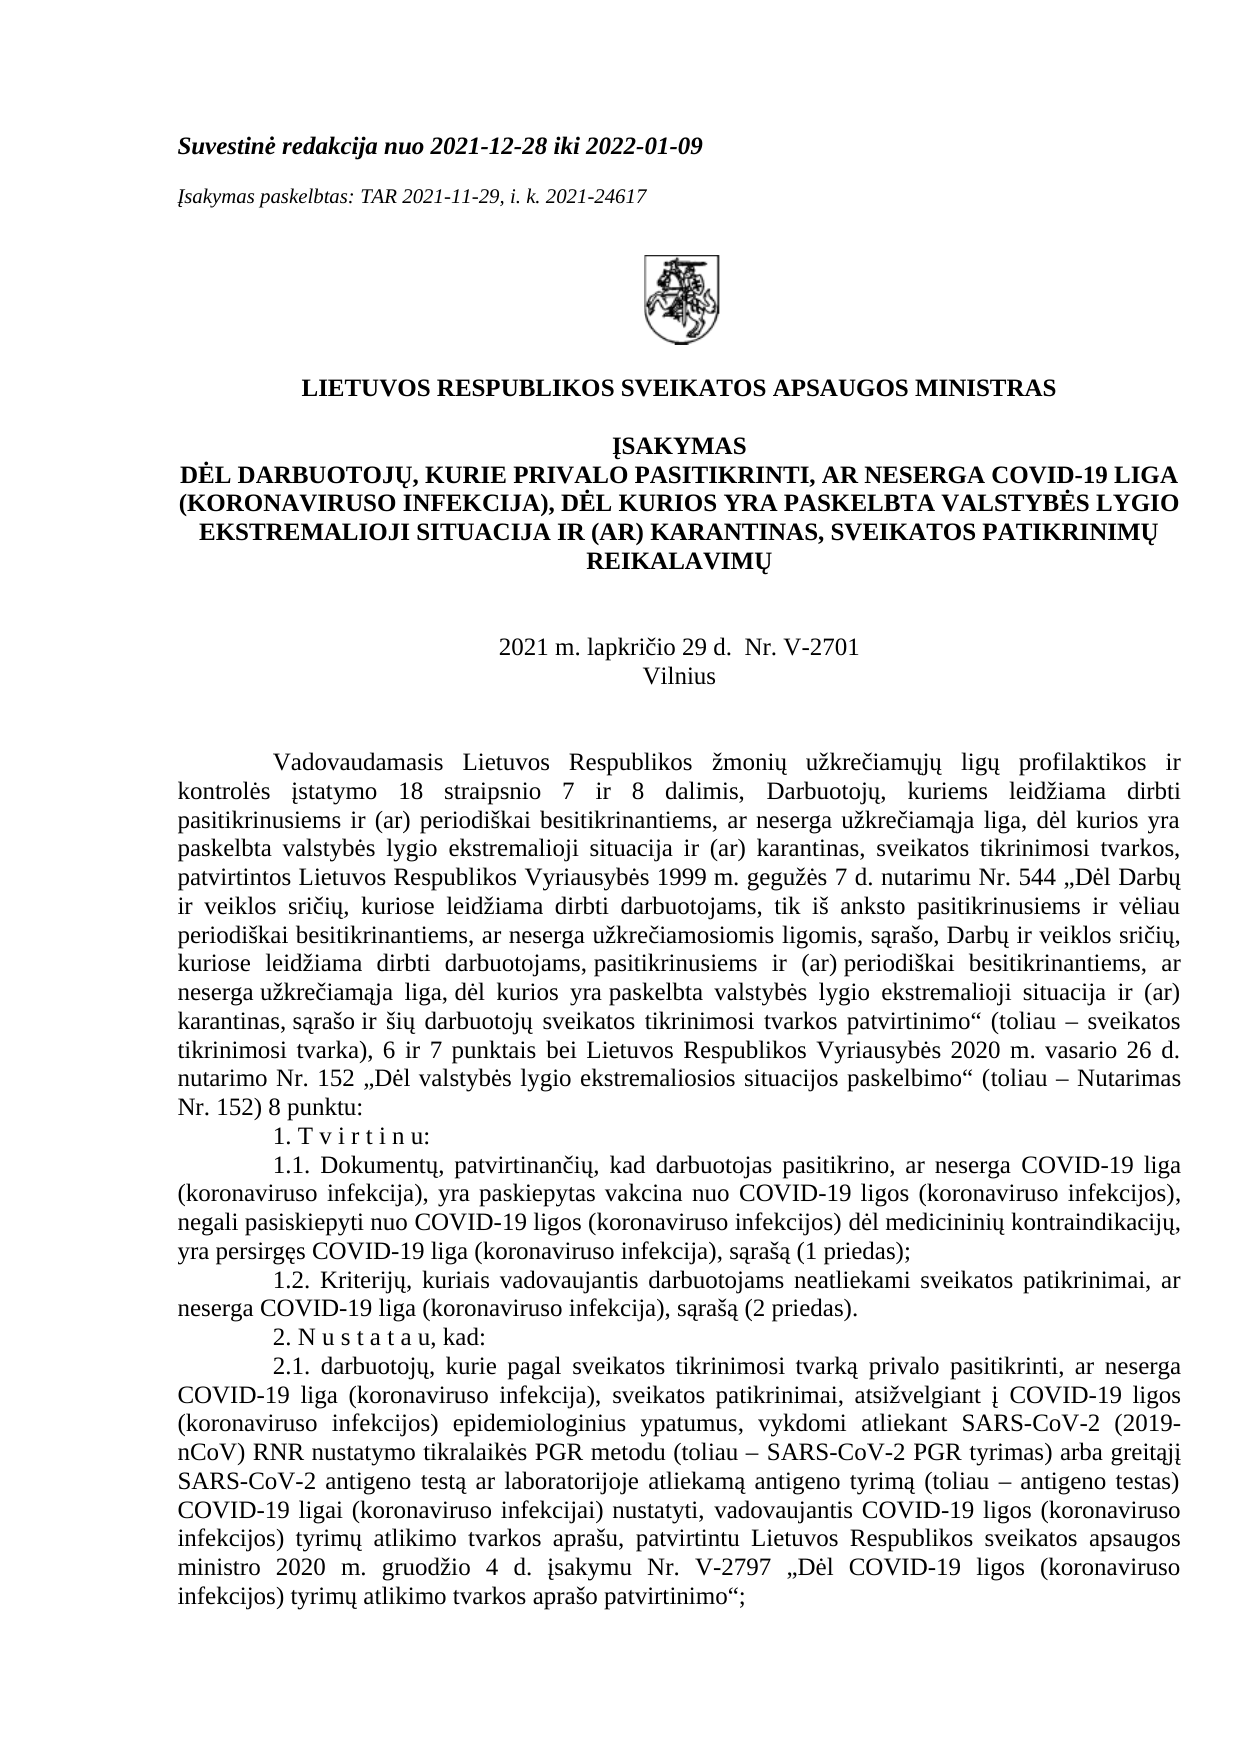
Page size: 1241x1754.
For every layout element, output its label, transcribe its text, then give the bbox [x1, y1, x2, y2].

text DĖL DARBUOTOJŲ, KURIE PRIVALO PASITIKRINTI, AR NESERGA COVID-19 LIGA (KORONAVIRUSO INFEKCIJA), DĖL KURIOS YRA PASKELBTA VALSTYBĖS LYGIO EKSTREMALIOJI SITUACIJA IR (AR) KARANTINAS, SVEIKATOS PATIKRINIMŲ REIKALAVIMŲ [177, 460, 1181, 575]
text 1. T v i r t i n u: [177, 1121, 1181, 1150]
text Suvestinė redakcija nuo 2021-12-28 iki 2022-01-09 [177, 131, 1181, 159]
text 2. N u s t a t a u, kad: [177, 1322, 1181, 1351]
text 1.2. Kriterijų, kuriais vadovaujantis darbuotojams neatliekami sveikatos patikrinimai, ar neserga COVID-19 liga (koronaviruso infekcija), sąrašą (2 priedas). [177, 1265, 1181, 1322]
text 1.1. Dokumentų, patvirtinančių, kad darbuotojas pasitikrino, ar neserga COVID-19 liga (koronaviruso infekcija), yra paskiepytas vakcina nuo COVID-19 ligos (koronaviruso infekcijos), negali pasiskiepyti nuo COVID-19 ligos (koronaviruso infekcijos) dėl medicininių kontraindikacijų, yra persirgęs COVID-19 liga (koronaviruso infekcija), sąrašą (1 priedas); [177, 1150, 1181, 1265]
text Vadovaudamasis Lietuvos Respublikos žmonių užkrečiamųjų ligų profilaktikos ir kontrolės įstatymo 18 straipsnio 7 ir 8 dalimis, Darbuotojų, kuriems leidžiama dirbti pasitikrinusiems ir (ar) periodiškai besitikrinantiems, ar neserga užkrečiamąja liga, dėl kurios yra paskelbta valstybės lygio ekstremalioji situacija ir (ar) karantinas, sveikatos tikrinimosi tvarkos, patvirtintos Lietuvos Respublikos Vyriausybės 1999 m. gegužės 7 d. nutarimu Nr. 544 „Dėl Darbų ir veiklos sričių, kuriose leidžiama dirbti darbuotojams, tik iš anksto pasitikrinusiems ir vėliau periodiškai besitikrinantiems, ar neserga užkrečiamosiomis ligomis, sąrašo, Darbų ir veiklos sričių, kuriose leidžiama dirbti darbuotojams, pasitikrinusiems ir (ar) periodiškai besitikrinantiems, ar neserga užkrečiamąja liga, dėl kurios yra paskelbta valstybės lygio ekstremalioji situacija ir (ar) karantinas, sąrašo ir šių darbuotojų sveikatos tikrinimosi tvarkos patvirtinimo“ (toliau – sveikatos tikrinimosi tvarka), 6 ir 7 punktais bei Lietuvos Respublikos Vyriausybės 2020 m. vasario 26 d. nutarimo Nr. 152 „Dėl valstybės lygio ekstremaliosios situacijos paskelbimo“ (toliau – Nutarimas Nr. 152) 8 punktu: [177, 747, 1181, 1121]
text 2021 m. lapkričio 29 d. Nr. V-2701 [177, 632, 1181, 661]
text 2.1. darbuotojų, kurie pagal sveikatos tikrinimosi tvarką privalo pasitikrinti, ar neserga COVID-19 liga (koronaviruso infekcija), sveikatos patikrinimai, atsižvelgiant į COVID-19 ligos (koronaviruso infekcijos) epidemiologinius ypatumus, vykdomi atliekant SARS-CoV-2 (2019-nCoV) RNR nustatymo tikralaikės PGR metodu (toliau – SARS-CoV-2 PGR tyrimas) arba greitąjį SARS-CoV-2 antigeno testą ar laboratorijoje atliekamą antigeno tyrimą (toliau – antigeno testas) COVID-19 ligai (koronaviruso infekcijai) nustatyti, vadovaujantis COVID-19 ligos (koronaviruso infekcijos) tyrimų atlikimo tvarkos aprašu, patvirtintu Lietuvos Respublikos sveikatos apsaugos ministro 2020 m. gruodžio 4 d. įsakymu Nr. V-2797 „Dėl COVID-19 ligos (koronaviruso infekcijos) tyrimų atlikimo tvarkos aprašo patvirtinimo“; [177, 1351, 1181, 1610]
text Įsakymas paskelbtas: TAR 2021-11-29, i. k. 2021-24617 [177, 183, 1181, 208]
text Vilnius [177, 661, 1181, 690]
text LIETUVOS RESPUBLIKOS SVEIKATOS APSAUGOS MINISTRAS [177, 373, 1181, 402]
text ĮSAKYMAS [177, 431, 1181, 460]
